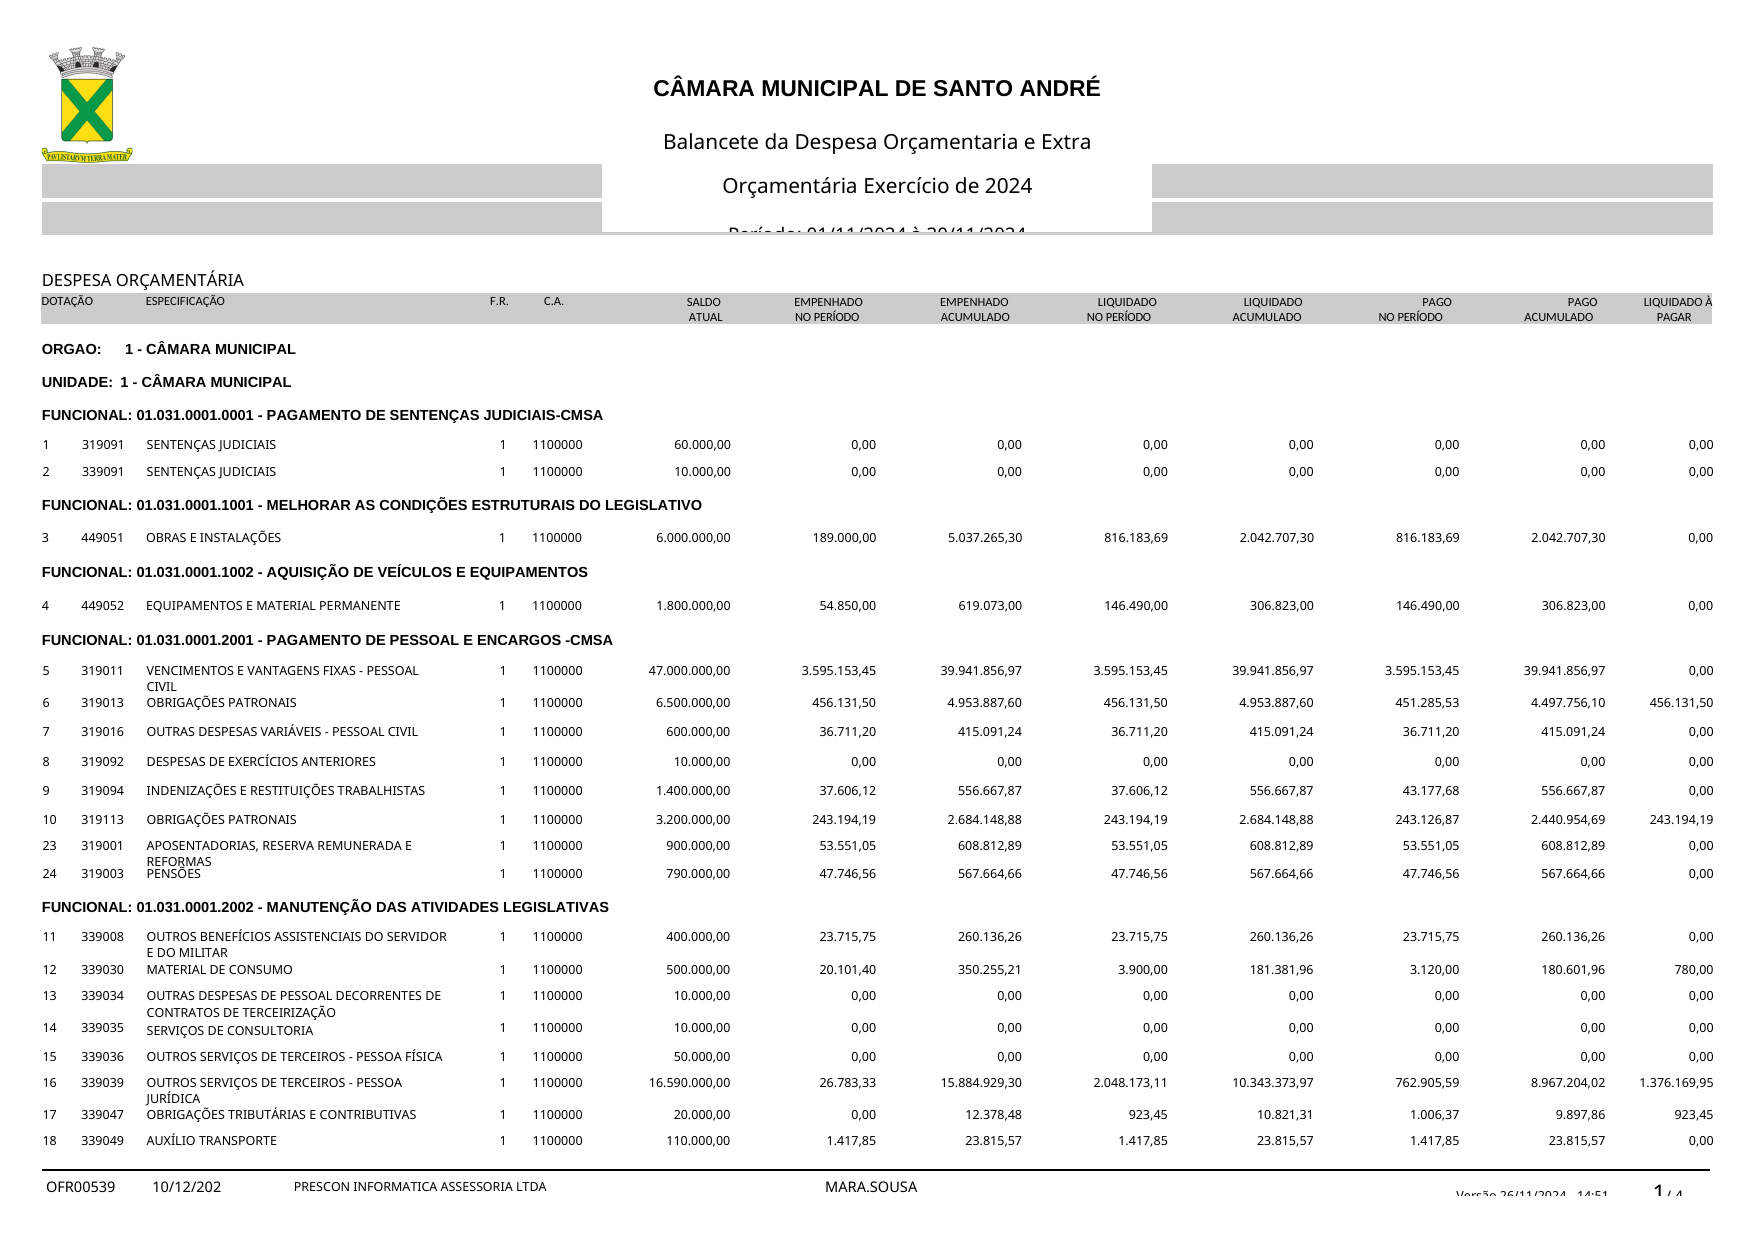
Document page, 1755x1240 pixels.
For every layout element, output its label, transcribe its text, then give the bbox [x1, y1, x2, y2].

table_cell 20.000,00 [615, 1092, 774, 1128]
table_header 0,00 [1520, 438, 1647, 460]
table_cell 47.746,56 [1349, 855, 1491, 883]
table_header 339008 [69, 932, 135, 946]
table_header 39.941.856,97 [908, 666, 1057, 680]
table_cell 0,00 [791, 460, 936, 481]
table_header 5 [39, 666, 69, 680]
table_cell 0,00 [1349, 745, 1491, 774]
table_cell INDENIZAÇÕES E RESTITUIÇÕES TRABALHISTAS [135, 775, 472, 804]
table_cell 0,00 [1621, 1128, 1715, 1150]
table_cell 1 [472, 804, 519, 833]
table_cell 2 339091 SENTENÇAS JUDICIAIS [39, 460, 393, 481]
table_cell 0,00 [1494, 1005, 1621, 1041]
table_cell 556.667,87 [1491, 775, 1626, 804]
table_cell 10.821,31 [1199, 1092, 1354, 1128]
table_cell 7 [39, 716, 69, 745]
table_cell 0,00 [1057, 745, 1199, 774]
table_header 1100000 [519, 666, 615, 680]
table_cell 0,00 [908, 983, 1057, 1004]
table_cell 1 [486, 1005, 519, 1041]
table_cell 15 [39, 1041, 69, 1070]
table_cell 8.967.204,02 [1494, 1070, 1621, 1092]
table_cell 10 [39, 804, 69, 833]
table_cell 1 [486, 1092, 519, 1128]
table_cell 4.953.887,60 [908, 680, 1057, 716]
table_cell 1 [486, 983, 519, 1004]
table_cell 0,00 [1199, 1041, 1354, 1070]
table_cell 0,00 [1199, 745, 1348, 774]
table_cell 23.815,57 [1494, 1128, 1621, 1150]
table_cell OUTRAS DESPESAS VARIÁVEIS - PESSOAL CIVIL [135, 716, 472, 745]
table_cell 1 [486, 946, 519, 983]
table_cell DESPESAS DE EXERCÍCIOS ANTERIORES [135, 745, 472, 774]
table_header 23.715,75 [775, 932, 908, 946]
table_header 260.136,26 [1199, 932, 1354, 946]
table_cell 0,00 [1199, 983, 1354, 1004]
table_cell JURÍDICA OBRIGAÇÕES TRIBUTÁRIAS E CONTRIBUTIVAS [135, 1092, 486, 1128]
table_cell 339034 [69, 983, 135, 1004]
table_cell 0,00 [1626, 833, 1715, 855]
table_cell 36.711,20 [1057, 716, 1199, 745]
table_cell 1.400.000,00 [615, 775, 766, 804]
text ORGAO: 1 - CÂMARA MUNICIPAL UNIDADE: 1 - CÂMARA MUNICIPAL [42, 324, 296, 391]
table_cell 4.497.756,10 [1491, 680, 1626, 716]
table_cell 50.000,00 [615, 1041, 774, 1070]
table_cell 0,00 [1354, 1041, 1494, 1070]
table_cell 0,00 [1199, 1005, 1354, 1041]
table_cell 181.381,96 [1199, 946, 1354, 983]
table_header 1 319091 SENTENÇAS JUDICIAIS [39, 438, 393, 460]
table_cell 1100000 [519, 983, 615, 1004]
text FUNCIONAL: 01.031.0001.2002 - MANUTENÇÃO DAS ATIVIDADES LEGISLATIVAS [42, 898, 1727, 915]
table_cell 319013 [69, 680, 135, 716]
table_cell 0,00 [1647, 460, 1716, 481]
table_header 0,00 [1647, 438, 1716, 460]
table_cell 10.343.373,97 [1199, 1070, 1354, 1092]
table_cell 3.900,00 [1057, 946, 1199, 983]
table_cell 1.417,85 [775, 1128, 908, 1150]
table_cell 24 [39, 855, 69, 883]
text FUNCIONAL: 01.031.0001.2001 - PAGAMENTO DE PESSOAL E ENCARGOS -CMSA [42, 632, 1727, 649]
text FUNCIONAL: 01.031.0001.0001 - PAGAMENTO DE SENTENÇAS JUDICIAIS-CMSA [42, 407, 1727, 423]
table_cell 339035 [69, 1005, 135, 1041]
table_cell 339049 [69, 1128, 135, 1150]
table_cell 243.194,19 [766, 804, 908, 833]
table_cell 319094 [69, 775, 135, 804]
table_cell 1.417,85 [1057, 1128, 1199, 1150]
table_header 260.136,26 [908, 932, 1057, 946]
table_cell APOSENTADORIAS, RESERVA REMUNERADA E [135, 833, 472, 855]
table_header 1100000 [519, 438, 628, 460]
table_cell 2.684.148,88 [908, 804, 1057, 833]
table_cell 2.684.148,88 [1199, 804, 1348, 833]
table_cell 1 [486, 1041, 519, 1070]
table_header 3.595.153,45 [1057, 666, 1199, 680]
table_header 1 [472, 666, 519, 680]
table_cell 243.194,19 [1057, 804, 1199, 833]
table_cell 6.500.000,00 [615, 680, 766, 716]
table_cell 47.746,56 [1057, 855, 1199, 883]
table_cell 0,00 [1621, 983, 1715, 1004]
table_cell 17 [39, 1092, 69, 1128]
table_cell 16 [39, 1070, 69, 1092]
table_cell 180.601,96 [1494, 946, 1621, 983]
table_cell 1 [472, 855, 519, 883]
table_cell 556.667,87 [1199, 775, 1348, 804]
table_cell 0,00 [775, 983, 908, 1004]
table_cell OUTRAS DESPESAS DE PESSOAL DECORRENTES DE [135, 983, 486, 1004]
table_cell 0,00 [936, 460, 1082, 481]
table_cell 1 [393, 460, 519, 481]
table_cell 23 [39, 833, 69, 855]
table_cell 1 [472, 716, 519, 745]
table_cell 10.000,00 [615, 983, 774, 1004]
table_cell 0,00 [1626, 855, 1715, 883]
table_cell 3.120,00 [1354, 946, 1494, 983]
table_cell 1 [472, 745, 519, 774]
table_header 39.941.856,97 [1491, 666, 1626, 680]
table_cell 1100000 [519, 460, 628, 481]
table_cell 456.131,50 [1626, 680, 1715, 716]
table_cell 1100000 [519, 1005, 615, 1041]
table_cell 1 [472, 833, 519, 855]
table_cell CIVIL OBRIGAÇÕES PATRONAIS [135, 680, 472, 716]
table_cell 339030 [69, 946, 135, 983]
table_cell 43.177,68 [1349, 775, 1491, 804]
table_header 0,00 [1082, 438, 1228, 460]
table_header OUTROS BENEFÍCIOS ASSISTENCIAIS DO SERVIDOR [135, 932, 486, 946]
table_cell 1.417,85 [1354, 1128, 1494, 1150]
table_cell 456.131,50 [766, 680, 908, 716]
text 4 449052 EQUIPAMENTOS E MATERIAL PERMANENTE 1 1100000 1.800.000,00 54.850,00 619.073,00 146.490,00 306.823,00 146.490,00 306.823,00 0,00 [42, 597, 1727, 614]
table_cell 4.953.887,60 [1199, 680, 1348, 716]
table_cell 608.812,89 [1491, 833, 1626, 855]
table_cell 1 [472, 775, 519, 804]
table_header 0,00 [1228, 438, 1374, 460]
table_cell OUTROS SERVIÇOS DE TERCEIROS - PESSOA FÍSICA [135, 1041, 486, 1070]
table_cell 415.091,24 [1199, 716, 1348, 745]
table_cell 2.440.954,69 [1491, 804, 1626, 833]
table_cell 23.815,57 [1199, 1128, 1354, 1150]
table_header 23.715,75 [1057, 932, 1199, 946]
table_cell 0,00 [908, 1041, 1057, 1070]
table_cell 0,00 [1057, 1041, 1199, 1070]
table_cell 0,00 [1626, 745, 1715, 774]
table_cell 37.606,12 [766, 775, 908, 804]
table_cell OUTROS SERVIÇOS DE TERCEIROS - PESSOA [135, 1070, 486, 1092]
table_cell 2.048.173,11 [1057, 1070, 1199, 1092]
table_cell 319001 [69, 833, 135, 855]
table_cell 8 [39, 745, 69, 774]
table_cell 1 [486, 1070, 519, 1092]
table_header 47.000.000,00 [615, 666, 766, 680]
table_cell 319003 [69, 855, 135, 883]
table_cell 12.378,48 [908, 1092, 1057, 1128]
table_cell 600.000,00 [615, 716, 766, 745]
table_cell 0,00 [1354, 983, 1494, 1004]
table_cell 339047 [69, 1092, 135, 1128]
table_header 0,00 [1374, 438, 1520, 460]
table_cell E DO MILITAR MATERIAL DE CONSUMO [135, 946, 486, 983]
table_cell 36.711,20 [766, 716, 908, 745]
table_header 1100000 [519, 932, 615, 946]
table_cell 1.376.169,95 [1621, 1070, 1715, 1092]
table_cell 14 [39, 1005, 69, 1041]
table_cell 1100000 [519, 833, 615, 855]
table_cell 556.667,87 [908, 775, 1057, 804]
table_cell 567.664,66 [1199, 855, 1348, 883]
table_header 3.595.153,45 [766, 666, 908, 680]
table_header 60.000,00 [628, 438, 791, 460]
table_cell 13 [39, 983, 69, 1004]
table_cell 10.000,00 [615, 745, 766, 774]
table_cell 0,00 [775, 1092, 908, 1128]
subtitle DESPESA ORÇAMENTÁRIA [42, 269, 1727, 291]
table_cell 0,00 [1374, 460, 1520, 481]
table_cell 319113 [69, 804, 135, 833]
table_cell 0,00 [775, 1041, 908, 1070]
table_cell 9.897,86 [1494, 1092, 1621, 1128]
table_cell 1100000 [519, 1092, 615, 1128]
table_cell 20.101,40 [775, 946, 908, 983]
table_cell 1100000 [519, 680, 615, 716]
table_cell CONTRATOS DE TERCEIRIZAÇÃO SERVIÇOS DE CONSULTORIA [135, 1005, 486, 1041]
table_cell 339036 [69, 1041, 135, 1070]
table_cell 53.551,05 [1057, 833, 1199, 855]
table_cell 12 [39, 946, 69, 983]
table_cell 243.126,87 [1349, 804, 1491, 833]
table_cell 1100000 [519, 775, 615, 804]
table_cell 608.812,89 [908, 833, 1057, 855]
table_cell 3.200.000,00 [615, 804, 766, 833]
table_cell 0,00 [1621, 1005, 1715, 1041]
table_cell 53.551,05 [766, 833, 908, 855]
text FUNCIONAL: 01.031.0001.1001 - MELHORAR AS CONDIÇÕES ESTRUTURAIS DO LEGISLATIVO [42, 496, 1727, 513]
table_header 11 [39, 932, 69, 946]
table_cell 6 [39, 680, 69, 716]
table_cell 15.884.929,30 [908, 1070, 1057, 1092]
table_header 0,00 [791, 438, 936, 460]
table_cell 1100000 [519, 855, 615, 883]
table_cell 780,00 [1621, 946, 1715, 983]
table_cell 10.000,00 [615, 1005, 774, 1041]
table_cell 415.091,24 [1491, 716, 1626, 745]
table_header 0,00 [936, 438, 1082, 460]
table_cell 0,00 [766, 745, 908, 774]
table_header 1 [486, 932, 519, 946]
table_cell 900.000,00 [615, 833, 766, 855]
table_cell 500.000,00 [615, 946, 774, 983]
table_cell REFORMAS PENSÕES [135, 855, 472, 883]
text FUNCIONAL: 01.031.0001.1002 - AQUISIÇÃO DE VEÍCULOS E EQUIPAMENTOS [42, 564, 1727, 581]
table_cell 0,00 [775, 1005, 908, 1041]
table_cell 10.000,00 [628, 460, 791, 481]
table_cell 0,00 [1228, 460, 1374, 481]
table_cell 762.905,59 [1354, 1070, 1494, 1092]
table_cell 0,00 [1626, 775, 1715, 804]
table_cell 0,00 [1057, 1005, 1199, 1041]
table_cell 567.664,66 [908, 855, 1057, 883]
table_cell 16.590.000,00 [615, 1070, 774, 1092]
table_header 1 [393, 438, 519, 460]
table_cell AUXÍLIO TRANSPORTE [135, 1128, 486, 1150]
table_cell 0,00 [1626, 716, 1715, 745]
table_cell 1100000 [519, 1128, 615, 1150]
table_cell OBRIGAÇÕES PATRONAIS [135, 804, 472, 833]
table_header 400.000,00 [615, 932, 774, 946]
table_cell 1 [486, 1128, 519, 1150]
table_cell 451.285,53 [1349, 680, 1491, 716]
table_header 39.941.856,97 [1199, 666, 1348, 680]
table_cell 923,45 [1621, 1092, 1715, 1128]
table_header 260.136,26 [1494, 932, 1621, 946]
table_cell 243.194,19 [1626, 804, 1715, 833]
table_cell 0,00 [1621, 1041, 1715, 1070]
table_cell 1 [472, 680, 519, 716]
table_cell 37.606,12 [1057, 775, 1199, 804]
table_header 3.595.153,45 [1349, 666, 1491, 680]
table_cell 350.255,21 [908, 946, 1057, 983]
table_cell 319092 [69, 745, 135, 774]
table_cell 47.746,56 [766, 855, 908, 883]
table_cell 0,00 [1491, 745, 1626, 774]
table_header VENCIMENTOS E VANTAGENS FIXAS - PESSOAL [135, 666, 472, 680]
table_header 0,00 [1621, 932, 1715, 946]
table_cell 0,00 [1520, 460, 1647, 481]
table_cell 790.000,00 [615, 855, 766, 883]
table_cell 53.551,05 [1349, 833, 1491, 855]
table_cell 0,00 [1494, 983, 1621, 1004]
table_cell 1100000 [519, 1070, 615, 1092]
table_cell 339039 [69, 1070, 135, 1092]
table_cell 0,00 [908, 1005, 1057, 1041]
table_cell 0,00 [908, 745, 1057, 774]
table_cell 456.131,50 [1057, 680, 1199, 716]
table_cell 319016 [69, 716, 135, 745]
table_cell 0,00 [1057, 983, 1199, 1004]
table_cell 23.815,57 [908, 1128, 1057, 1150]
table_cell 1100000 [519, 946, 615, 983]
table_cell 923,45 [1057, 1092, 1199, 1128]
table_header 0,00 [1626, 666, 1715, 680]
table_cell 110.000,00 [615, 1128, 774, 1150]
table_cell 0,00 [1082, 460, 1228, 481]
table_cell 0,00 [1494, 1041, 1621, 1070]
table_cell 0,00 [1354, 1005, 1494, 1041]
table_header 319011 [69, 666, 135, 680]
table_cell 415.091,24 [908, 716, 1057, 745]
table_cell 1100000 [519, 745, 615, 774]
table_cell 608.812,89 [1199, 833, 1348, 855]
table_cell 1100000 [519, 1041, 615, 1070]
text 3 449051 OBRAS E INSTALAÇÕES 1 1100000 6.000.000,00 189.000,00 5.037.265,30 816.183,69 2.042.707,30 816.183,69 2.042.707,30 0,00 [42, 529, 1727, 546]
table_cell 1100000 [519, 804, 615, 833]
table_cell 9 [39, 775, 69, 804]
table_cell 567.664,66 [1491, 855, 1626, 883]
table_cell 26.783,33 [775, 1070, 908, 1092]
table_cell 1.006,37 [1354, 1092, 1494, 1128]
table_cell 36.711,20 [1349, 716, 1491, 745]
table_header 23.715,75 [1354, 932, 1494, 946]
table_cell 1100000 [519, 716, 615, 745]
table_cell 18 [39, 1128, 69, 1150]
